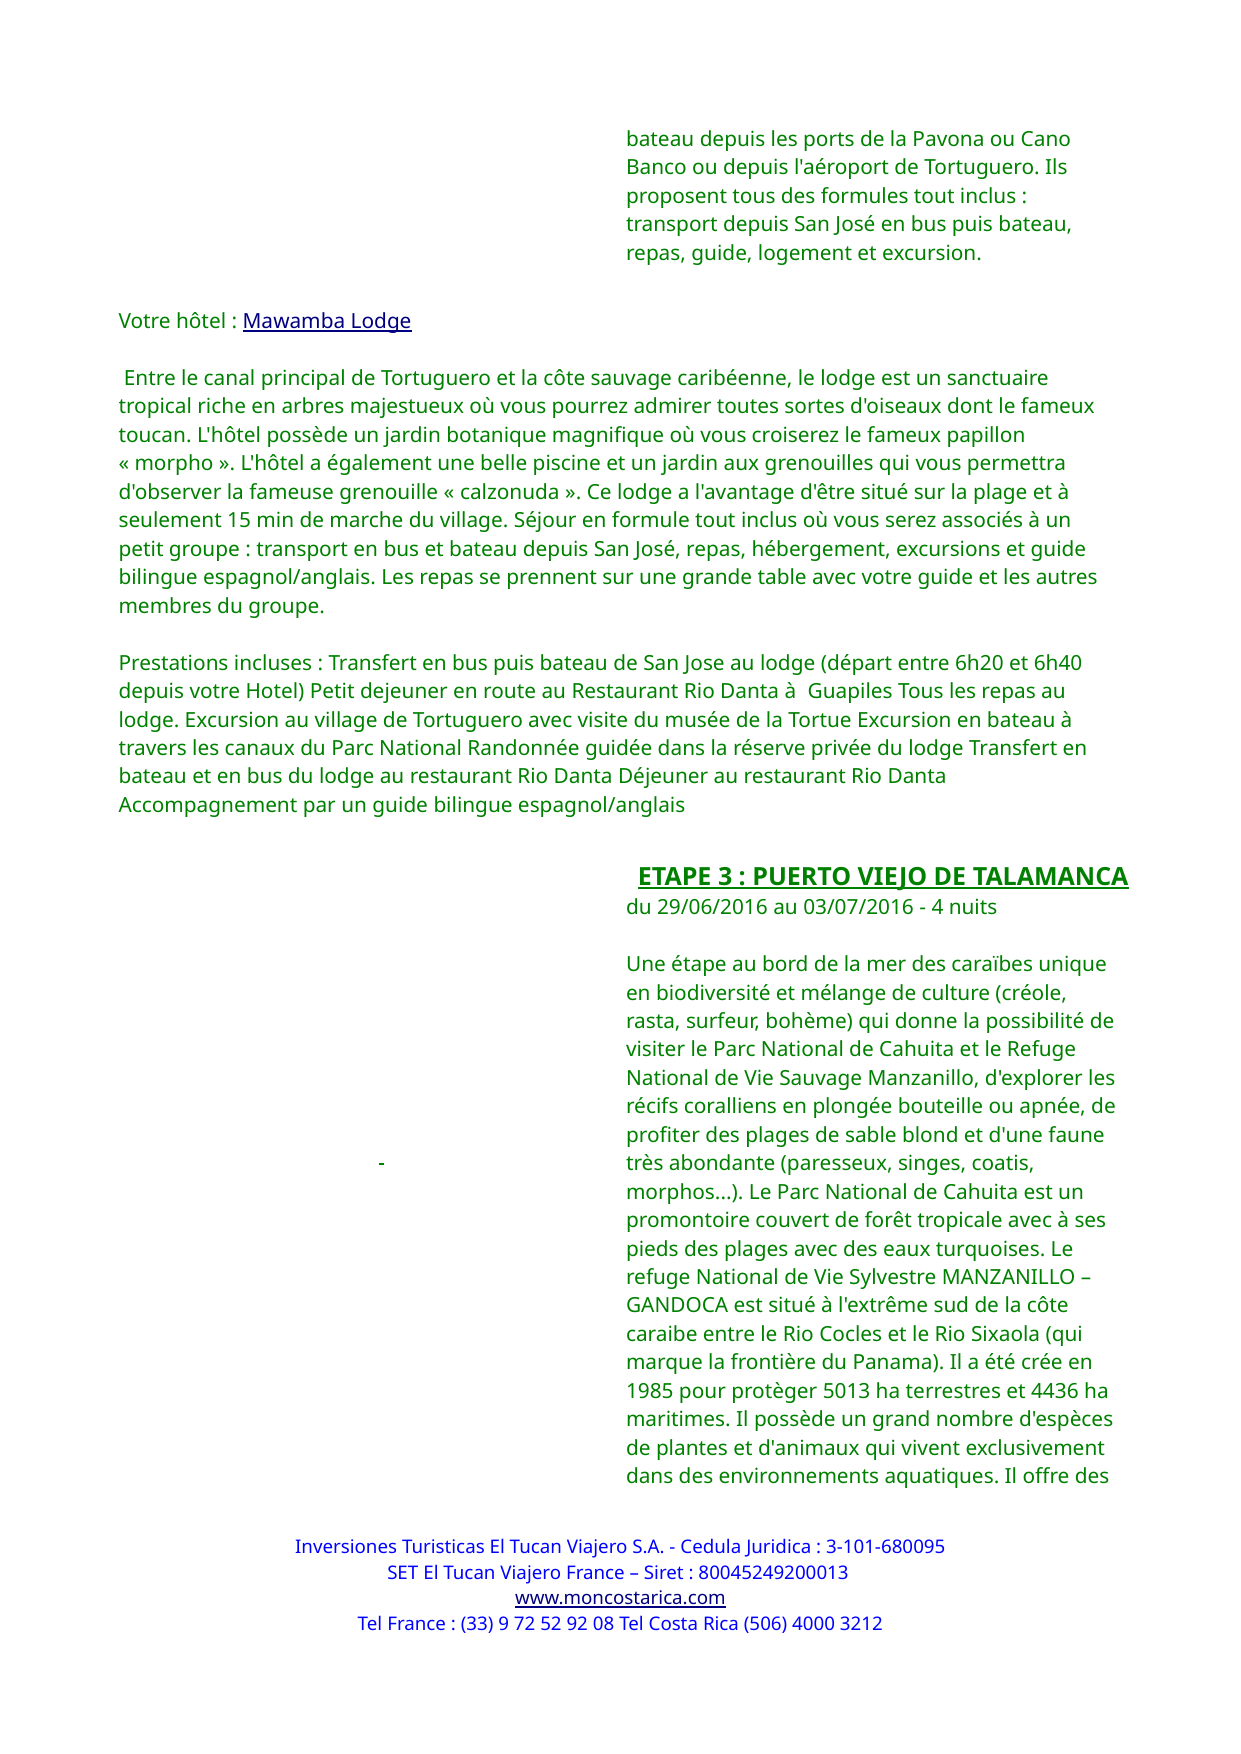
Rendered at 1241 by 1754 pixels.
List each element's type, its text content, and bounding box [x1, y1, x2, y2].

text Entre le canal principal de Tortuguero et la côte sauvage caribéenne, le lodge est un sanctuaire tropical riche en arbres majestueux où vous pourrez admirer toutes sortes d'oiseaux dont le fameux toucan. L'hôtel possède un jardin botanique magnifique où vous croiserez le fameux papillon « morpho ». L'hôtel a également une belle piscine et un jardin aux grenouilles qui vous permettra d'observer la fameuse grenouille « calzonuda ». Ce lodge a l'avantage d'être situé sur la plage et à seulement 15 min de marche du village. Séjour en formule tout inclus où vous serez associés à un petit groupe : transport en bus et bateau depuis San José, repas, hébergement, excursions et guide bilingue espagnol/anglais. Les repas se prennent sur une grande table avec votre guide et les autres membres du groupe. [118, 363, 1122, 619]
text Votre hôtel : Mawamba Lodge [118, 306, 1122, 334]
text Prestations incluses : Transfert en bus puis bateau de San Jose au lodge (départ entre 6h20 et 6h40 depuis votre Hotel) Petit dejeuner en route au Restaurant Rio Danta à Guapiles Tous les repas au lodge. Excursion au village de Tortuguero avec visite du musée de la Tortue Excursion en bateau à travers les canaux du Parc National Randonnée guidée dans la réserve privée du lodge Transfert en bateau et en bus du lodge au restaurant Rio Danta Déjeuner au restaurant Rio Danta Accompagnement par un guide bilingue espagnol/anglais [118, 648, 1122, 818]
table_header ETAPE 2 : PARC NATIONAL TORTUGUERO du 27/06/2016 au 29/06/2016 - 2 nuits Le Parc National de Tortuguero, situé le long de la côte caribéenne nord et d'une superficie de 19 000 hectares, comprend des marécages qui s'enfoncent dans les terres, une portion de côte d'une vingtaine de kilomètres qui sert de site de ponte aux tortues et une portion d'eaux territoriales. Le Parc est composé d'un labyrinthe de canaux qui permettent d'observer la faune et la flore depuis des petits bateaux à moteur. Le parc protège la reproduction des tortues vertes. Vous assisterez à la ponte des tortues vertes (Juin à Octobre) ou des tortues luth géantes (mi-février à juillet) ou assisterez à l'éclosion et le retour à la mer des bébés tortues. Vous pourrez admirer plus de 300 espèces d'oiseaux dont le fameux toucan, 57 espèces d'amphibiens, 111 espèces de reptiles et 60 espèces de mammifères dont les jaguars, tapirs, ocelots, crocodiles... Le village de Tortuguero est un village pittoresque qui s'étend entre la mer des caraibes et le canal principal. Tous les logdes de Tortuguero sont isolés entre canaux et forêt, on y accède uniquement en bateau depuis les ports de la Pavona ou Cano Banco ou depuis l'aéroport de Tortuguero. Ils proposent tous des formules tout inclus : transport depuis San José en bus puis bateau, repas, guide, logement et excursion. [620, 118, 1122, 272]
table_header [118, 118, 620, 272]
table_header [118, 853, 620, 1495]
table_header ETAPE 3 : PUERTO VIEJO DE TALAMANCA du 29/06/2016 au 03/07/2016 - 4 nuits Une étape au bord de la mer des caraïbes unique en biodiversité et mélange de culture (créole, rasta, surfeur, bohème) qui donne la possibilité de visiter le Parc National de Cahuita et le Refuge National de Vie Sauvage Manzanillo, d'explorer les récifs coralliens en plongée bouteille ou apnée, de profiter des plages de sable blond et d'une faune très abondante (paresseux, singes, coatis, morphos...). Le Parc National de Cahuita est un promontoire couvert de forêt tropicale avec à ses pieds des plages avec des eaux turquoises. Le refuge National de Vie Sylvestre MANZANILLO – GANDOCA est situé à l'extrême sud de la côte caraibe entre le Rio Cocles et le Rio Sixaola (qui marque la frontière du Panama). Il a été crée en 1985 pour protèger 5013 ha terrestres et 4436 ha maritimes. Il possède un grand nombre d'espèces de plantes et d'animaux qui vivent exclusivement dans des environnements aquatiques. Il offre des paysages de mangroves, de marais et de forêts tropicales humides. Il protège notamment le lamentin, espèce en voie d'extinction et les tortues Baula qui viennent pondre de février à mai. On y observe également des dauphins. Puerto Viejo est un charmant village côtier très animé qui possède plusieurs plages sauvages : Playa Cocles, Playa Chiquita et Playa Punta Uva, Playa Manzanillo. C'est également le point de départ pour des excursion dans les réserves indigènes Bribri des montagnes de Talamanca. [620, 853, 1122, 1495]
